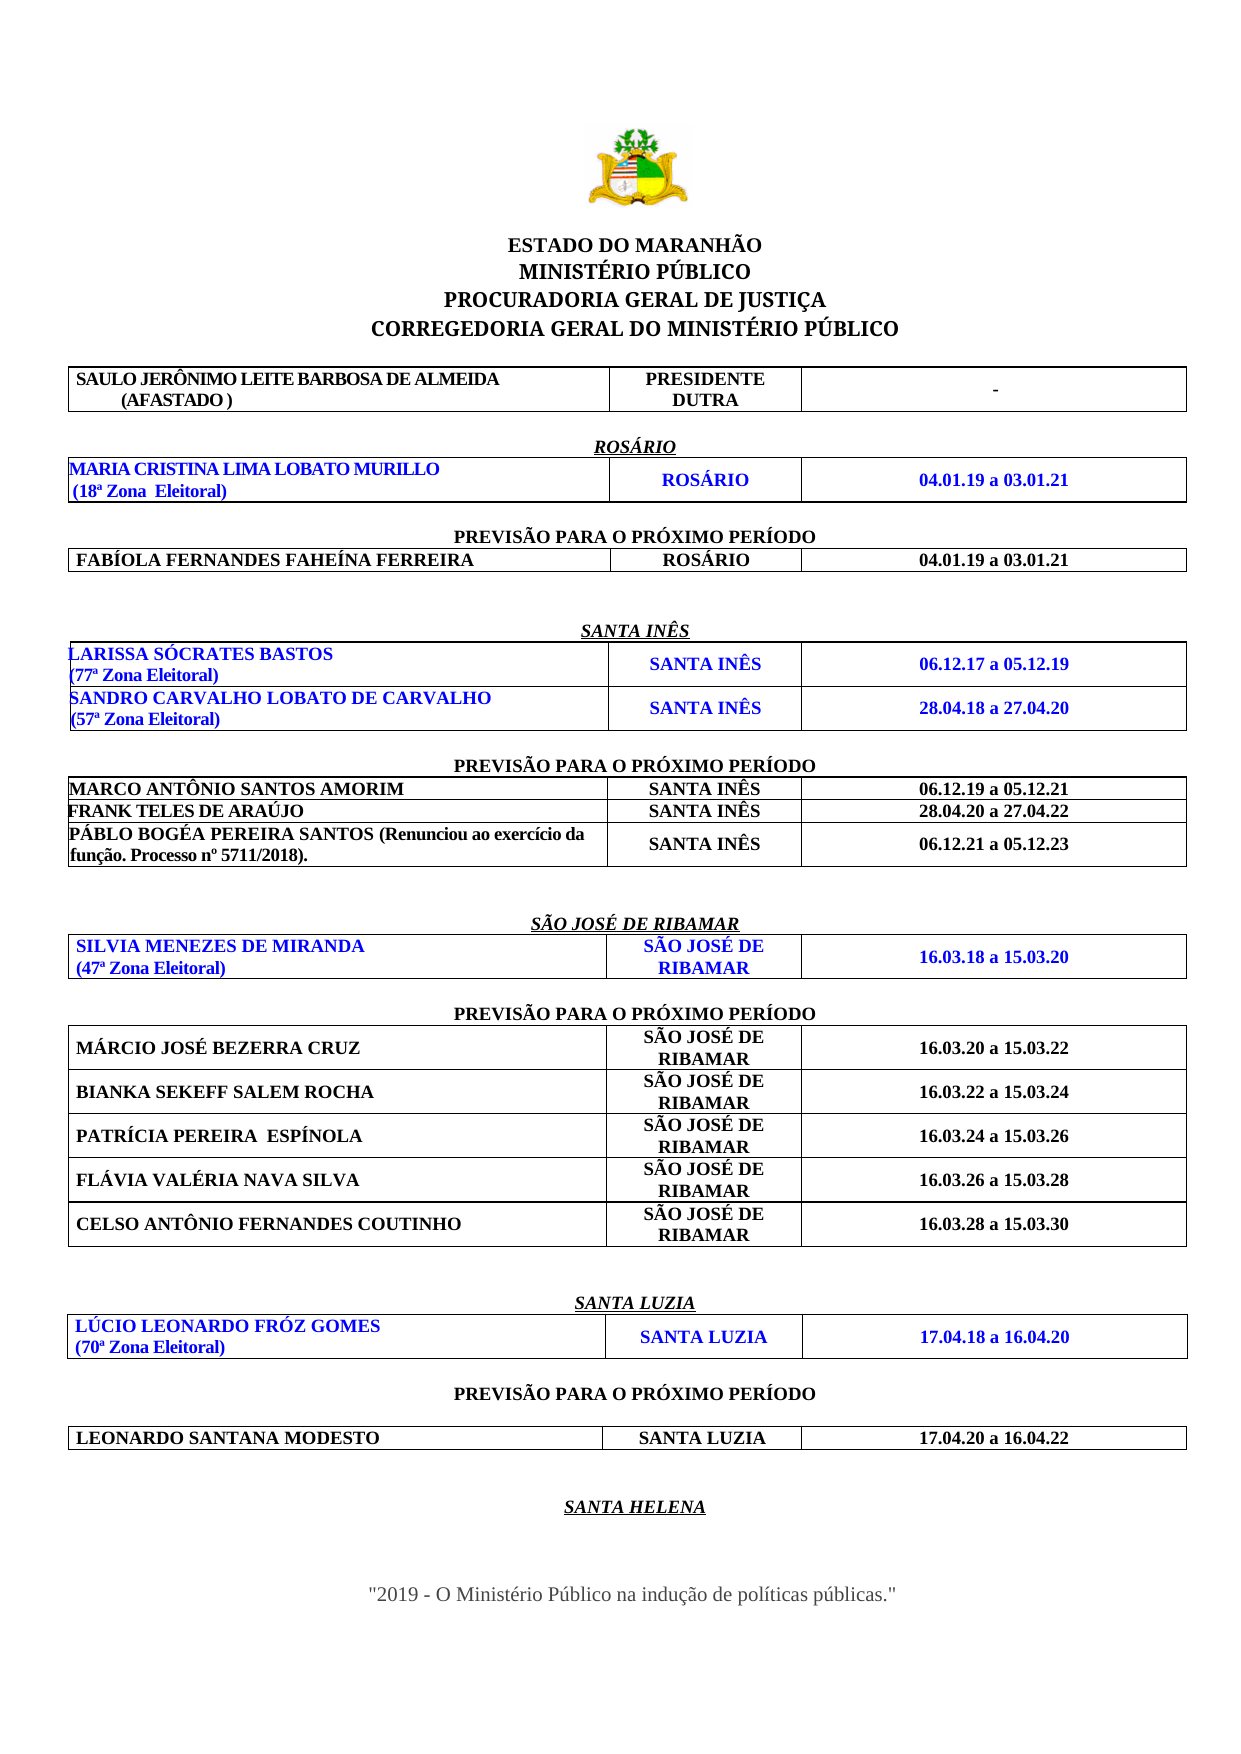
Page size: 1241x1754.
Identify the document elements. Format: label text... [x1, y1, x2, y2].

table_header 06.12.17 a 05.12.19 [802, 643, 1186, 686]
text SÃO JOSÉ DE RIBAMAR [148, 912, 1122, 934]
table_header SANTA INÊS [608, 778, 801, 799]
table_cell 28.04.20 a 27.04.22 [802, 800, 1186, 822]
table_header PRESIDENTE DUTRA [610, 368, 801, 411]
table_header 06.12.19 a 05.12.21 [802, 778, 1186, 799]
table_header FABÍOLA FERNANDES FAHEÍNA FERREIRA [69, 549, 610, 571]
table_header 16.03.18 a 15.03.20 [802, 935, 1186, 978]
table_cell SANTA INÊS [609, 687, 801, 730]
table_header ROSÁRIO [610, 458, 801, 501]
table_cell FRANK TELES DE ARAÚJO [69, 800, 607, 822]
table_cell SÃO JOSÉ DE RIBAMAR [607, 1114, 801, 1157]
table_header 16.03.20 a 15.03.22 [802, 1026, 1186, 1069]
table_cell SANTA INÊS [608, 823, 801, 866]
table_header LÚCIO LEONARDO FRÓZ GOMES (70ª Zona Eleitoral) [68, 1315, 605, 1358]
table_cell 28.04.18 a 27.04.20 [802, 687, 1186, 730]
table_header ROSÁRIO [611, 549, 801, 571]
table_header 17.04.20 a 16.04.22 [802, 1427, 1186, 1449]
table_cell BIANKA SEKEFF SALEM ROCHA [69, 1070, 606, 1113]
text ROSÁRIO [148, 436, 1122, 457]
table_cell SÃO JOSÉ DE RIBAMAR [607, 1070, 801, 1113]
text SANTA HELENA [148, 1496, 1122, 1517]
table_cell 16.03.22 a 15.03.24 [802, 1070, 1186, 1113]
table_header SANTA INÊS [609, 643, 801, 686]
table_cell 16.03.24 a 15.03.26 [802, 1114, 1186, 1157]
table_header LARISSA SÓCRATES BASTOS (77ª Zona Eleitoral) [71, 643, 608, 686]
table_cell 16.03.26 a 15.03.28 [802, 1158, 1186, 1201]
table_header 04.01.19 a 03.01.21 [802, 458, 1186, 501]
text SANTA LUZIA [148, 1292, 1122, 1314]
table_header SÃO JOSÉ DE RIBAMAR [607, 1026, 801, 1069]
subtitle PREVISÃO PARA O PRÓXIMO PERÍODO [148, 755, 1122, 776]
subtitle PREVISÃO PARA O PRÓXIMO PERÍODO [148, 526, 1122, 548]
table_cell PÁBLO BOGÉA PEREIRA SANTOS (Renunciou ao exercício da função. Processo nº 5711/2018). [69, 823, 607, 866]
subtitle PREVISÃO PARA O PRÓXIMO PERÍODO [148, 1383, 1122, 1405]
table_cell SÃO JOSÉ DE RIBAMAR [607, 1203, 801, 1246]
table_header MÁRCIO JOSÉ BEZERRA CRUZ [69, 1026, 606, 1069]
table_header SANTA LUZIA [603, 1427, 801, 1449]
table_header MARCO ANTÔNIO SANTOS AMORIM [69, 778, 607, 799]
table_cell CELSO ANTÔNIO FERNANDES COUTINHO [69, 1203, 606, 1246]
table_cell 06.12.21 a 05.12.23 [802, 823, 1186, 866]
table_header 04.01.19 a 03.01.21 [802, 549, 1186, 571]
table_header SAULO JERÔNIMO LEITE BARBOSA DE ALMEIDA (AFASTADO ) [69, 368, 609, 411]
table_header 17.04.18 a 16.04.20 [803, 1315, 1187, 1358]
table_header SANTA LUZIA [606, 1315, 802, 1358]
table_cell 16.03.28 a 15.03.30 [802, 1203, 1186, 1246]
text SANTA INÊS [148, 620, 1122, 641]
table_header - [802, 368, 1186, 411]
table_cell SÃO JOSÉ DE RIBAMAR [607, 1158, 801, 1201]
table_header MARIA CRISTINA LIMA LOBATO MURILLO (18ª Zona Eleitoral) [69, 458, 609, 501]
table_header SILVIA MENEZES DE MIRANDA (47ª Zona Eleitoral) [69, 935, 606, 978]
table_header LEONARDO SANTANA MODESTO [69, 1427, 602, 1449]
table_cell SANDRO CARVALHO LOBATO DE CARVALHO (57ª Zona Eleitoral) [71, 687, 608, 730]
table_cell FLÁVIA VALÉRIA NAVA SILVA [69, 1158, 606, 1201]
table_cell PATRÍCIA PEREIRA ESPÍNOLA [69, 1114, 606, 1157]
table_cell SANTA INÊS [608, 800, 801, 822]
table_header SÃO JOSÉ DE RIBAMAR [607, 935, 801, 978]
subtitle PREVISÃO PARA O PRÓXIMO PERÍODO [148, 1003, 1122, 1025]
